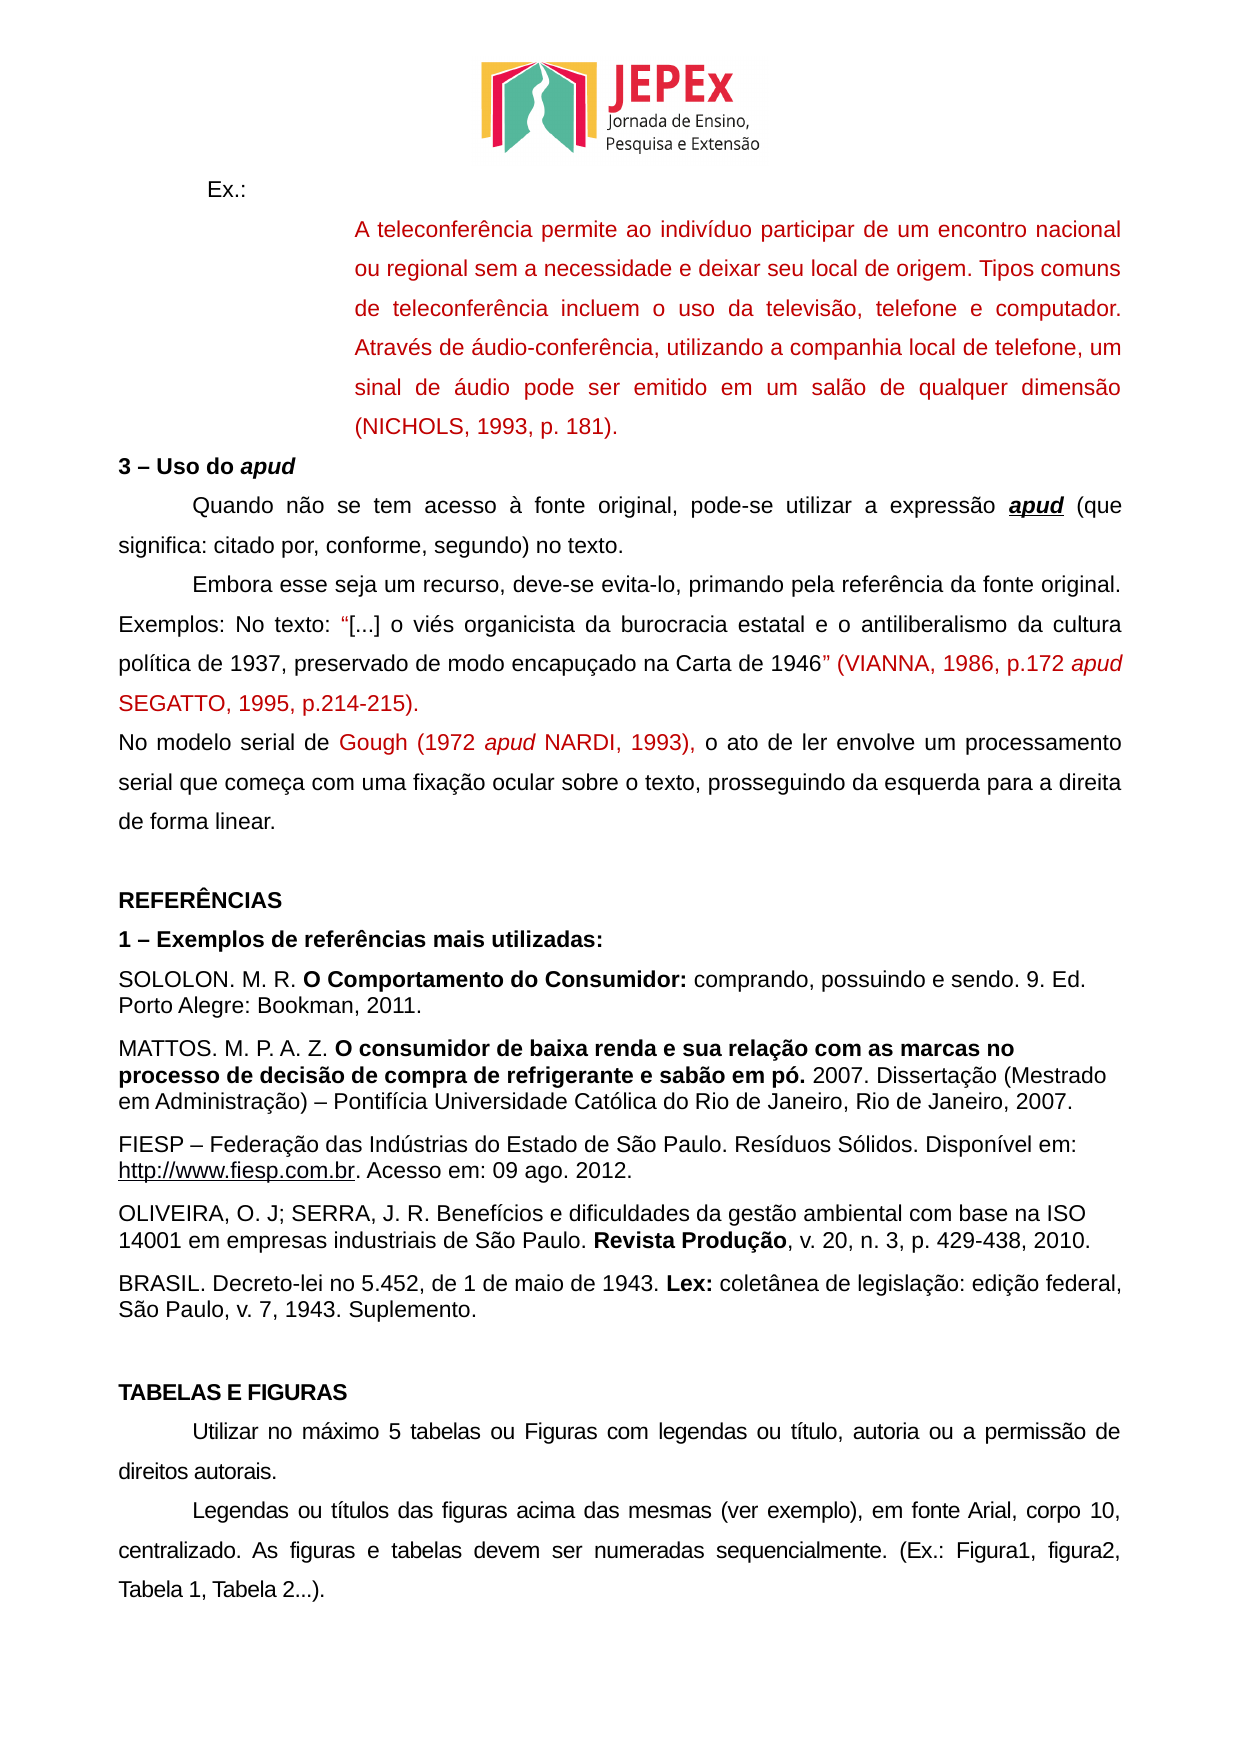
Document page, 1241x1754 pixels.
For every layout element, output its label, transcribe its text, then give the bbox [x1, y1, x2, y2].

text 1 – Exemplos de referências mais utilizadas: [118, 926, 1122, 953]
text Legendas ou títulos das figuras acima das mesmas (ver exemplo), em fonte Arial, corpo 10, centralizado. As figuras e tabelas devem ser numeradas sequencialmente. (Ex.: Figura1, figura2, Tabela 1, Tabela 2...). [118, 1497, 1122, 1602]
text SOLOLON. M. R. O Comportamento do Consumidor: comprando, possuindo e sendo. 9. Ed. Porto Alegre: Bookman, 2011. [118, 966, 1122, 1019]
text TABELAS E FIGURAS [118, 1379, 1122, 1405]
text No modelo serial de Gough (1972 apud NARDI, 1993), o ato de ler envolve um processamento serial que começa com uma fixação ocular sobre o texto, prosseguindo da esquerda para a direita de forma linear. [118, 729, 1122, 834]
text MATTOS. M. P. A. Z. O consumidor de baixa renda e sua relação com as marcas no processo de decisão de compra de refrigerante e sabão em pó. 2007. Dissertação (Mestrado em Administração) – Pontifícia Universidade Católica do Rio de Janeiro, Rio de Janeiro, 2007. [118, 1035, 1122, 1114]
text A teleconferência permite ao indivíduo participar de um encontro nacional ou regional sem a necessidade e deixar seu local de origem. Tipos comuns de teleconferência incluem o uso da televisão, telefone e computador. Através de áudio-conferência, utilizando a companhia local de telefone, um sinal de áudio pode ser emitido em um salão de qualquer dimensão (NICHOLS, 1993, p. 181). [354, 216, 1122, 439]
text Quando não se tem acesso à fonte original, pode-se utilizar a expressão apud (que significa: citado por, conforme, segundo) no texto. [118, 492, 1122, 558]
text Embora esse seja um recurso, deve-se evita-lo, primando pela referência da fonte original. Exemplos: No texto: “[...] o viés organicista da burocracia estatal e o antiliberalismo da cultura política de 1937, preservado de modo encapuçado na Carta de 1946” (VIANNA, 1986, p.172 apud SEGATTO, 1995, p.214-215). [118, 571, 1122, 716]
text Utilizar no máximo 5 tabelas ou Figuras com legendas ou título, autoria ou a permissão de direitos autorais. [118, 1418, 1122, 1484]
text 3 – Uso do apud [118, 453, 1122, 479]
text REFERÊNCIAS [118, 887, 1122, 913]
text FIESP – Federação das Indústrias do Estado de São Paulo. Resíduos Sólidos. Disponível em: http://www.fiesp.com.br. Acesso em: 09 ago. 2012. [118, 1131, 1122, 1184]
text OLIVEIRA, O. J; SERRA, J. R. Benefícios e dificuldades da gestão ambiental com base na ISO 14001 em empresas industriais de São Paulo. Revista Produção, v. 20, n. 3, p. 429-438, 2010. [118, 1200, 1122, 1253]
text Ex.: [118, 176, 1122, 203]
text BRASIL. Decreto-lei no 5.452, de 1 de maio de 1943. Lex: coletânea de legislação: edição federal, São Paulo, v. 7, 1943. Suplemento. [118, 1270, 1122, 1322]
